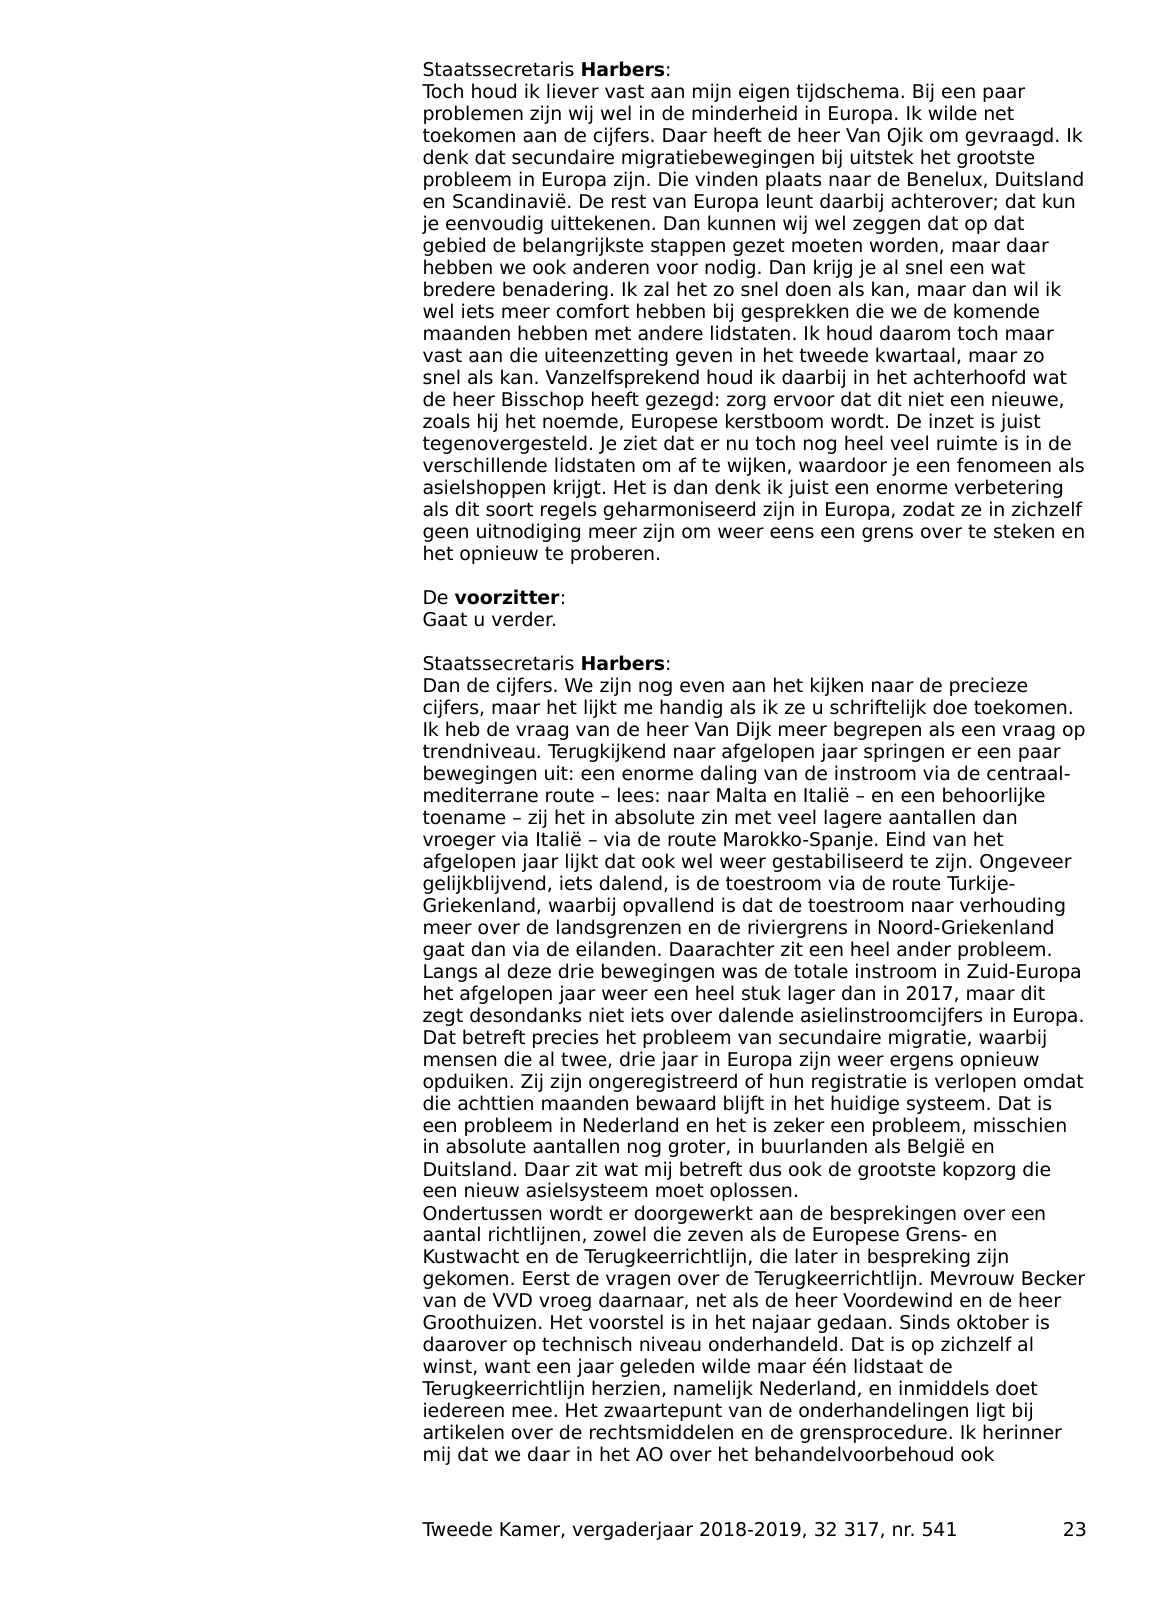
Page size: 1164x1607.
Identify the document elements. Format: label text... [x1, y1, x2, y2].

text Staatssecretaris Harbers: [422, 653, 1087, 675]
text Dan de cijfers. We zijn nog even aan het kijken naar de precieze cijfers, maar het lijkt me handig als ik ze u schriftelijk doe toekomen. Ik heb de vraag van de heer Van Dijk meer begrepen als een vraag op trendniveau. Terugkijkend naar afgelopen jaar springen er een paar bewegingen uit: een enorme daling van de instroom via de centraal-mediterrane route – lees: naar Malta en Italië – en een behoorlijke toename – zij het in absolute zin met veel lagere aantallen dan vroeger via Italië – via de route Marokko-Spanje. Eind van het afgelopen jaar lijkt dat ook wel weer gestabiliseerd te zijn. Ongeveer gelijkblijvend, iets dalend, is de toestroom via de route Turkije-Griekenland, waarbij opvallend is dat de toestroom naar verhouding meer over de landsgrenzen en de riviergrens in Noord-Griekenland gaat dan via de eilanden. Daarachter zit een heel ander probleem. Langs al deze drie bewegingen was de totale instroom in Zuid-Europa het afgelopen jaar weer een heel stuk lager dan in 2017, maar dit zegt desondanks niet iets over dalende asielinstroomcijfers in Europa. Dat betreft precies het probleem van secundaire migratie, waarbij mensen die al twee, drie jaar in Europa zijn weer ergens opnieuw opduiken. Zij zijn ongeregistreerd of hun registratie is verlopen omdat die achttien maanden bewaard blijft in het huidige systeem. Dat is een probleem in Nederland en het is zeker een probleem, misschien in absolute aantallen nog groter, in buurlanden als België en Duitsland. Daar zit wat mij betreft dus ook de grootste kopzorg die een nieuw asielsysteem moet oplossen. [422, 675, 1087, 1202]
text De voorzitter: [422, 587, 1087, 609]
text Staatssecretaris Harbers: [422, 59, 1087, 81]
text Ondertussen wordt er doorgewerkt aan de besprekingen over een aantal richtlijnen, zowel die zeven als de Europese Grens- en Kustwacht en de Terugkeerrichtlijn, die later in bespreking zijn gekomen. Eerst de vragen over de Terugkeerrichtlijn. Mevrouw Becker van de VVD vroeg daarnaar, net als de heer Voordewind en de heer Groothuizen. Het voorstel is in het najaar gedaan. Sinds oktober is daarover op technisch niveau onderhandeld. Dat is op zichzelf al winst, want een jaar geleden wilde maar één lidstaat de Terugkeerrichtlijn herzien, namelijk Nederland, en inmiddels doet iedereen mee. Het zwaartepunt van de onderhandelingen ligt bij artikelen over de rechtsmiddelen en de grensprocedure. Ik herinner mij dat we daar in het AO over het behandelvoorbehoud ook [422, 1202, 1087, 1466]
text Gaat u verder. [422, 609, 1087, 631]
text Toch houd ik liever vast aan mijn eigen tijdschema. Bij een paar problemen zijn wij wel in de minderheid in Europa. Ik wilde net toekomen aan de cijfers. Daar heeft de heer Van Ojik om gevraagd. Ik denk dat secundaire migratiebewegingen bij uitstek het grootste probleem in Europa zijn. Die vinden plaats naar de Benelux, Duitsland en Scandinavië. De rest van Europa leunt daarbij achterover; dat kun je eenvoudig uittekenen. Dan kunnen wij wel zeggen dat op dat gebied de belangrijkste stappen gezet moeten worden, maar daar hebben we ook anderen voor nodig. Dan krijg je al snel een wat bredere benadering. Ik zal het zo snel doen als kan, maar dan wil ik wel iets meer comfort hebben bij gesprekken die we de komende maanden hebben met andere lidstaten. Ik houd daarom toch maar vast aan die uiteenzetting geven in het tweede kwartaal, maar zo snel als kan. Vanzelfsprekend houd ik daarbij in het achterhoofd wat de heer Bisschop heeft gezegd: zorg ervoor dat dit niet een nieuwe, zoals hij het noemde, Europese kerstboom wordt. De inzet is juist tegenovergesteld. Je ziet dat er nu toch nog heel veel ruimte is in de verschillende lidstaten om af te wijken, waardoor je een fenomeen als asielshoppen krijgt. Het is dan denk ik juist een enorme verbetering als dit soort regels geharmoniseerd zijn in Europa, zodat ze in zichzelf geen uitnodiging meer zijn om weer eens een grens over te steken en het opnieuw te proberen. [422, 81, 1087, 564]
